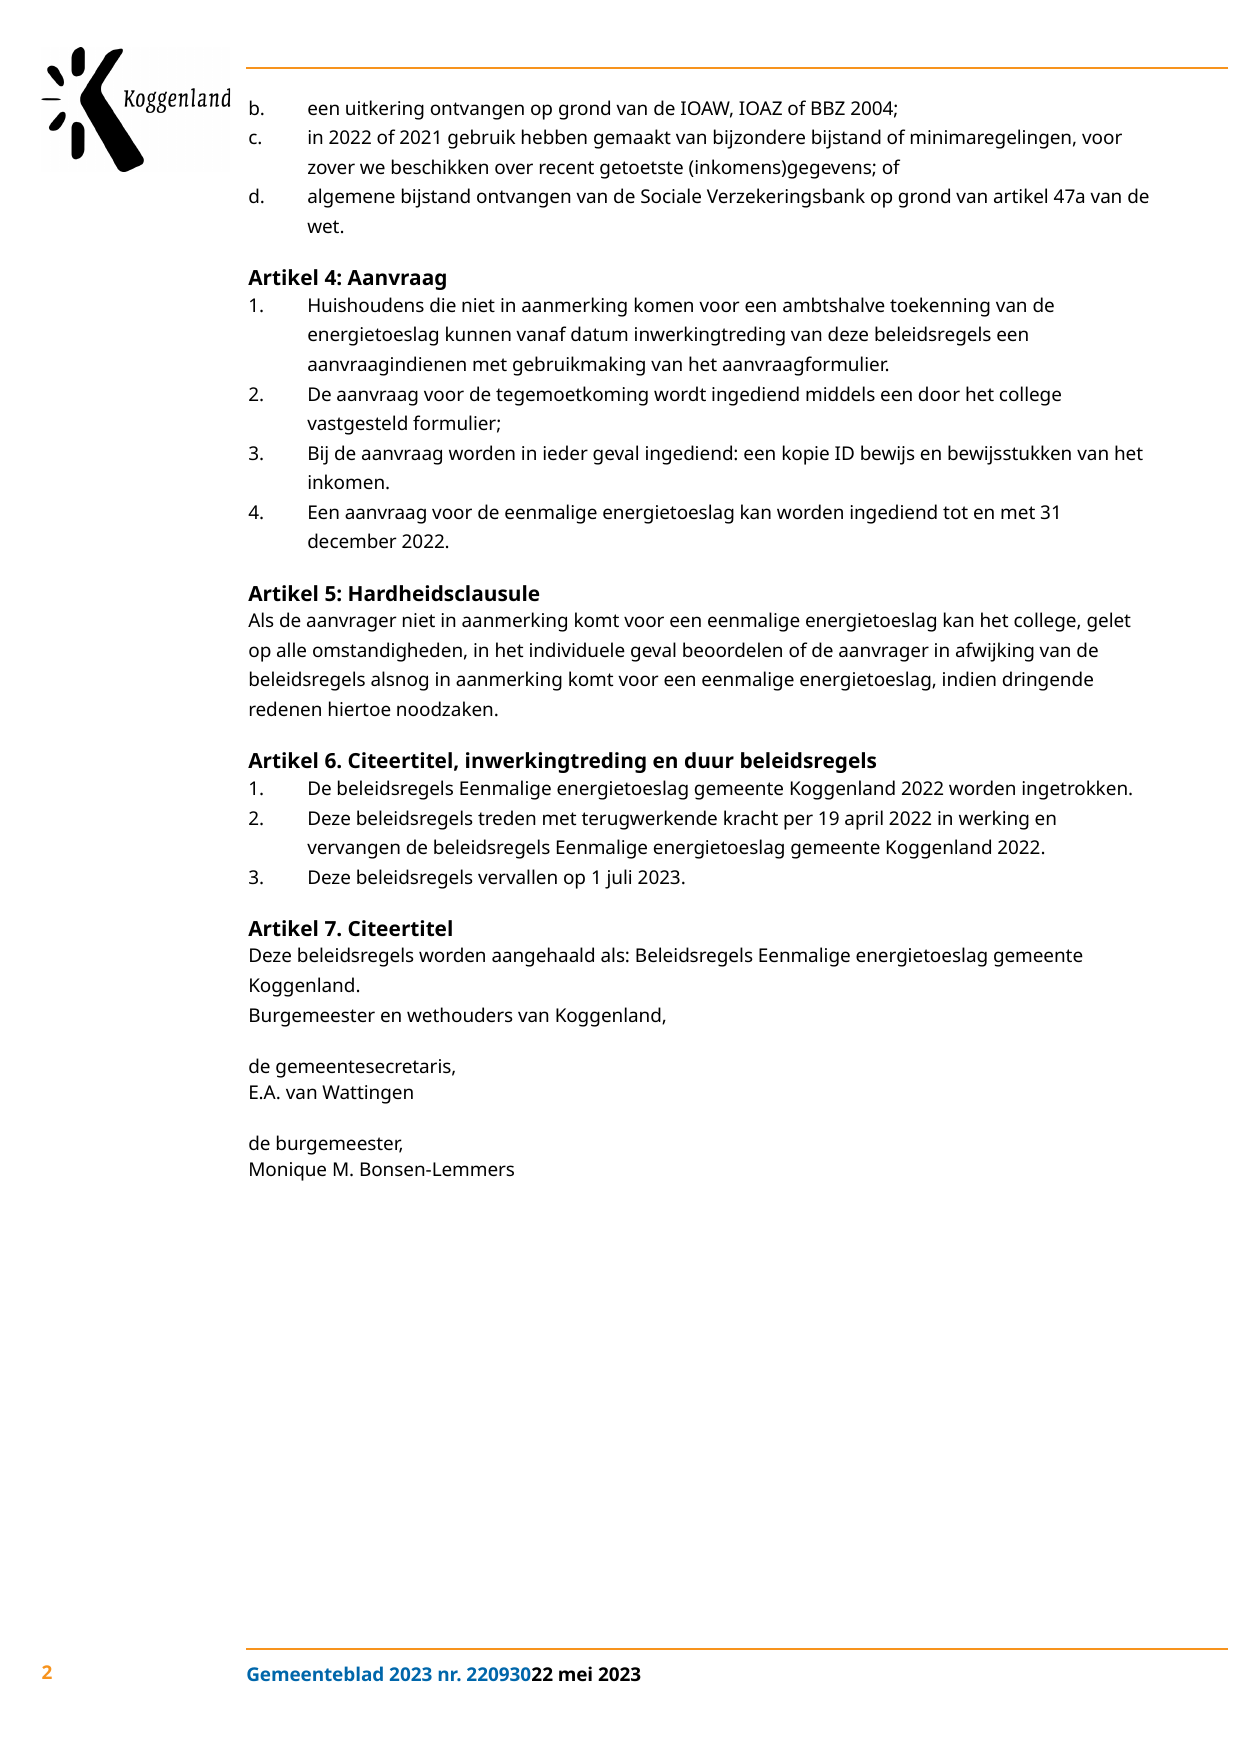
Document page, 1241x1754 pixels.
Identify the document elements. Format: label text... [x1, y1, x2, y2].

text Deze beleidsregels worden aangehaald als: Beleidsregels Eenmalige energietoeslag gemeente Koggenland. [248, 943, 1152, 998]
list Deze beleidsregels treden met terugwerkende kracht per 19 april 2022 in werking en vervangen de beleidsregels Eenmalige energietoeslag gemeente Koggenland 2022. [248, 805, 1152, 860]
text Artikel 4: Aanvraag [248, 263, 1152, 292]
list Huishoudens die niet in aanmerking komen voor een ambtshalve toekenning van de [248, 292, 1152, 318]
text Artikel 6. Citeertitel, inwerkingtreding en duur beleidsregels [248, 747, 1152, 775]
list De aanvraag voor de tegemoetkoming wordt ingediend middels een door het college vastgesteld formulier; [248, 381, 1152, 436]
list in 2022 of 2021 gebruik hebben gemaakt van bijzondere bijstand of minimaregelingen, voor zover we beschikken over recent getoetste (inkomens)gegevens; of [248, 124, 1152, 180]
list De beleidsregels Eenmalige energietoeslag gemeente Koggenland 2022 worden ingetrokken. [248, 775, 1152, 801]
list algemene bijstand ontvangen van de Sociale Verzekeringsbank op grond van artikel 47a van de wet. [248, 183, 1152, 239]
text Als de aanvrager niet in aanmerking komt voor een eenmalige energietoeslag kan het college, gelet op alle omstandigheden, in het individuele geval beoordelen of de aanvrager in afwijking van de beleidsregels alsnog in aanmerking komt voor een eenmalige energietoeslag, indien dringende redenen hiertoe noodzaken. [248, 607, 1152, 722]
list een uitkering ontvangen op grond van de IOAW, IOAZ of BBZ 2004; [248, 95, 1152, 121]
text Artikel 5: Hardheidsclausule [248, 579, 1152, 607]
list Deze beleidsregels vervallen op 1 juli 2023. [248, 864, 1152, 889]
text Monique M. Bonsen-Lemmers [248, 1156, 1152, 1182]
text E.A. van Wattingen [248, 1079, 1152, 1105]
text de gemeentesecretaris, [248, 1053, 1152, 1079]
list energietoeslag kunnen vanaf datum inwerkingtreding van deze beleidsregels een aanvraagindienen met gebruikmaking van het aanvraagformulier. [248, 322, 1152, 377]
list Bij de aanvraag worden in ieder geval ingediend: een kopie ID bewijs en bewijsstukken van het inkomen. [248, 440, 1152, 495]
text de burgemeester, [248, 1131, 1152, 1156]
picture [41, 47, 231, 172]
text Artikel 7. Citeertitel [248, 914, 1152, 943]
list Een aanvraag voor de eenmalige energietoeslag kan worden ingediend tot en met 31 december 2022. [248, 499, 1152, 554]
text Burgemeester en wethouders van Koggenland, [248, 1002, 1152, 1028]
